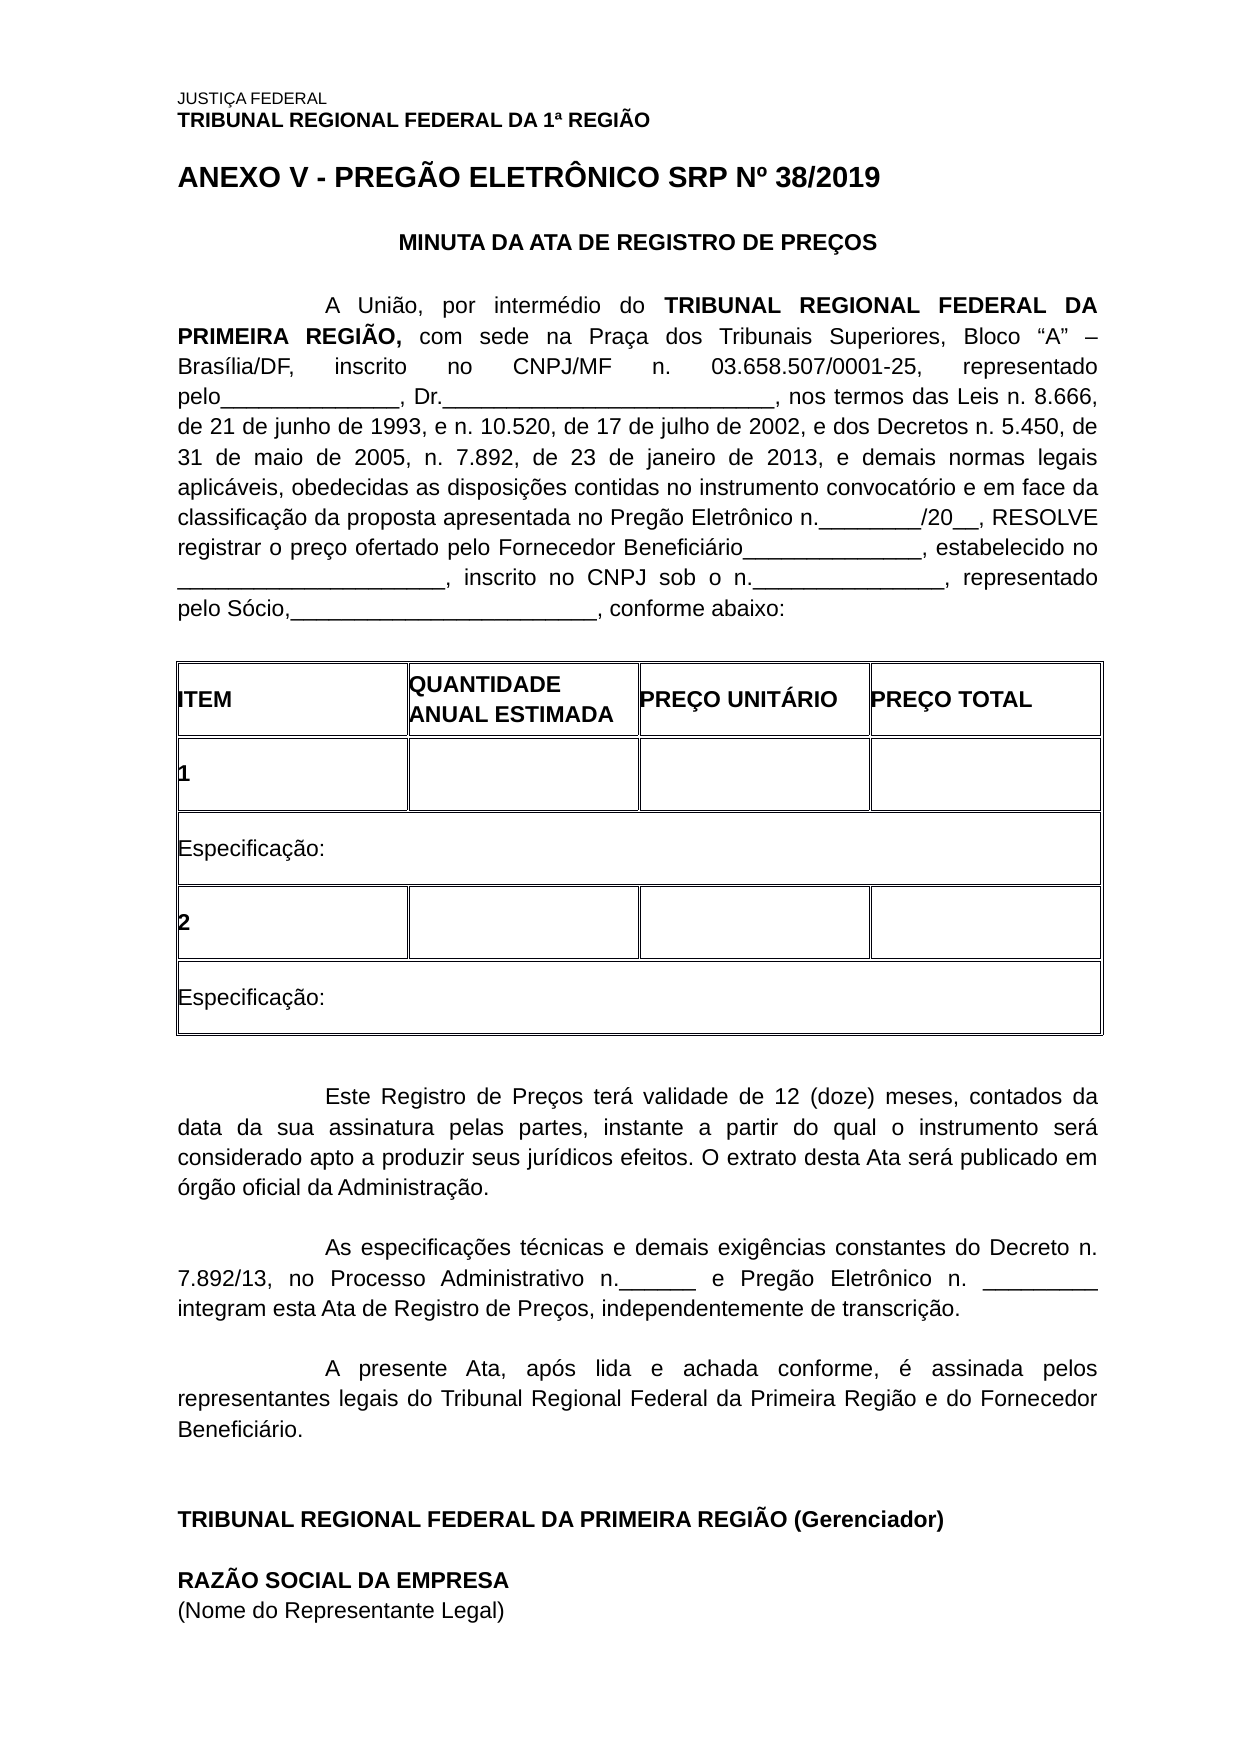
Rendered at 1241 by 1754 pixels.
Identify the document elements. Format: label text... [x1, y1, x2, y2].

table_cell [410, 887, 638, 958]
table_header PREÇO UNITÁRIO [641, 664, 869, 735]
table_cell [410, 739, 638, 809]
table_cell 2 [179, 887, 407, 958]
text As especificações técnicas e demais exigências constantes do Decreto n. 7.892/13, no Processo Administrativo n.______ e Pregão Eletrônico n. _________ integram esta Ata de Registro de Preços, independentemente de transcrição. [177, 1234, 1098, 1321]
table_cell [872, 887, 1100, 958]
table_cell Especificação: [179, 813, 1100, 884]
text Este Registro de Preços terá validade de 12 (doze) meses, contados da data da sua assinatura pelas partes, instante a partir do qual o instrumento será considerado apto a produzir seus jurídicos efeitos. O extrato desta Ata será publicado em órgão oficial da Administração. [177, 1083, 1098, 1200]
table_cell [641, 739, 869, 809]
text A União, por intermédio do TRIBUNAL REGIONAL FEDERAL DA PRIMEIRA REGIÃO, com sede na Praça dos Tribunais Superiores, Bloco “A” – Brasília/DF, inscrito no CNPJ/MF n. 03.658.507/0001-25, representado pelo______________, Dr.__________________________, nos termos das Leis n. 8.666, de 21 de junho de 1993, e n. 10.520, de 17 de julho de 2002, e dos Decretos n. 5.450, de 31 de maio de 2005, n. 7.892, de 23 de janeiro de 2013, e demais normas legais aplicáveis, obedecidas as disposições contidas no instrumento convocatório e em face da classificação da proposta apresentada no Pregão Eletrônico n.________/20__, RESOLVE registrar o preço ofertado pelo Fornecedor Beneficiário______________, estabelecido no _____________________, inscrito no CNPJ sob o n._______________, representado pelo Sócio,________________________, conforme abaixo: [177, 292, 1098, 621]
table_header QUANTIDADE ANUAL ESTIMADA [410, 664, 638, 735]
text MINUTA DA ATA DE REGISTRO DE PREÇOS [177, 229, 1098, 256]
text RAZÃO SOCIAL DA EMPRESA [177, 1567, 1098, 1593]
text A presente Ata, após lida e achada conforme, é assinada pelos representantes legais do Tribunal Regional Federal da Primeira Região e do Fornecedor Beneficiário. [177, 1355, 1098, 1442]
subtitle ANEXO V - PREGÃO ELETRÔNICO SRP Nº 38/2019 [177, 160, 1098, 194]
table_cell [641, 887, 869, 958]
text TRIBUNAL REGIONAL FEDERAL DA PRIMEIRA REGIÃO (Gerenciador) [177, 1506, 1098, 1532]
table_header ITEM [179, 664, 407, 735]
table_cell [872, 739, 1100, 809]
table_cell 1 [179, 739, 407, 809]
table_header PREÇO TOTAL [872, 664, 1100, 735]
table_cell Especificação: [179, 962, 1100, 1033]
text (Nome do Representante Legal) [177, 1597, 1098, 1623]
